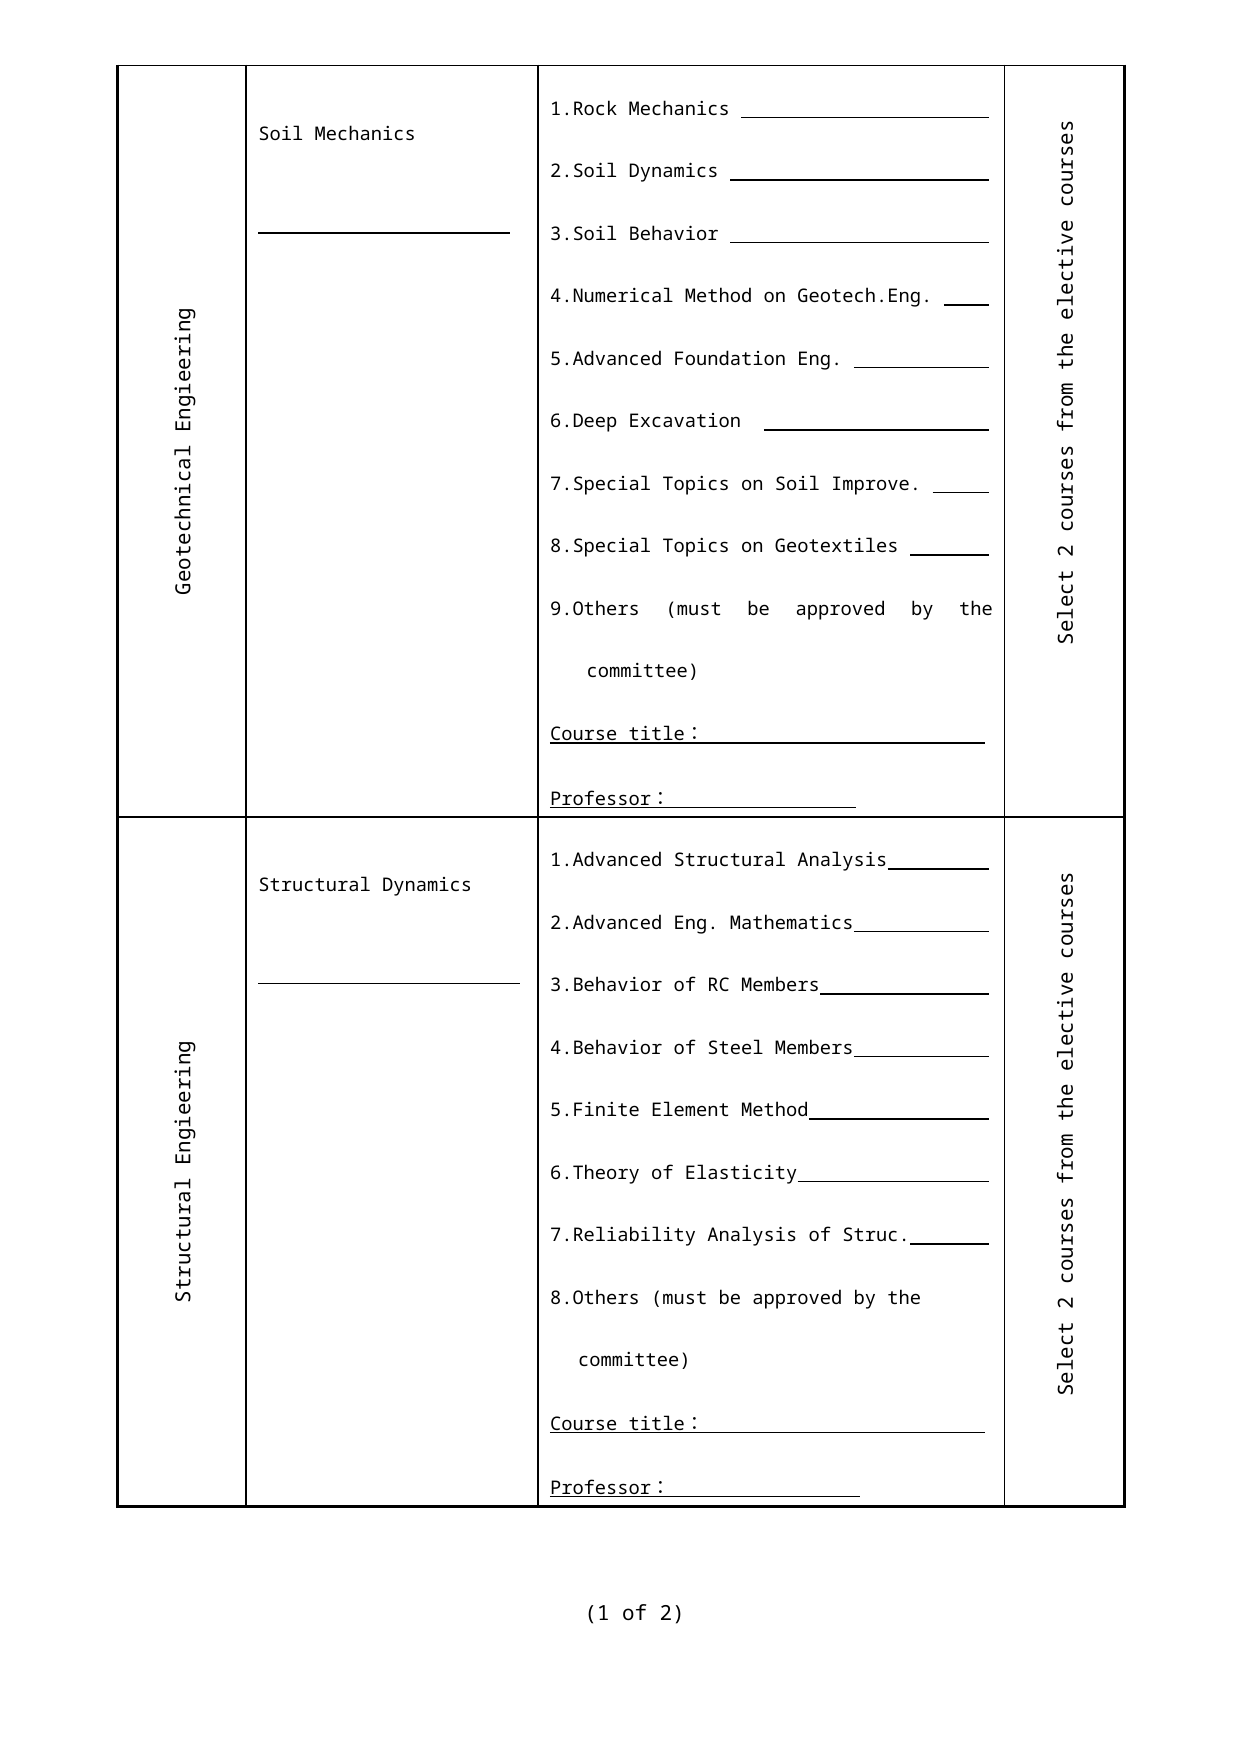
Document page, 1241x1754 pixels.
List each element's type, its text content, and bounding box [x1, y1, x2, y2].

table_cell Structural Dynamics [247, 818, 537, 1505]
table_cell Structural Engieering [119, 818, 245, 1505]
table_cell Select 2 courses from the elective courses [1005, 66, 1123, 816]
table_cell 1.Rock Mechanics 2.Soil Dynamics 3.Soil Behavior 4.Numerical Method on Geotech.Eng. 5.Advanced Foundation Eng. 6.Deep Excavation 7.Special Topics on Soil Improve. 8.Special Topics on Geotextiles 9.Others (must be approved by the committee) Course title： Professor： [539, 66, 1004, 816]
table_cell Soil Mechanics [247, 66, 537, 816]
table_cell Geotechnical Engieering [119, 66, 245, 816]
table_cell Select 2 courses from the elective courses [1005, 818, 1123, 1505]
table_cell 1.Advanced Structural Analysis 2.Advanced Eng. Mathematics 3.Behavior of RC Members 4.Behavior of Steel Members 5.Finite Element Method 6.Theory of Elasticity 7.Reliability Analysis of Struc. 8.Others (must be approved by the committee) Course title： Professor： [539, 818, 1004, 1505]
text (1 of 2) [131, 1508, 1137, 1633]
